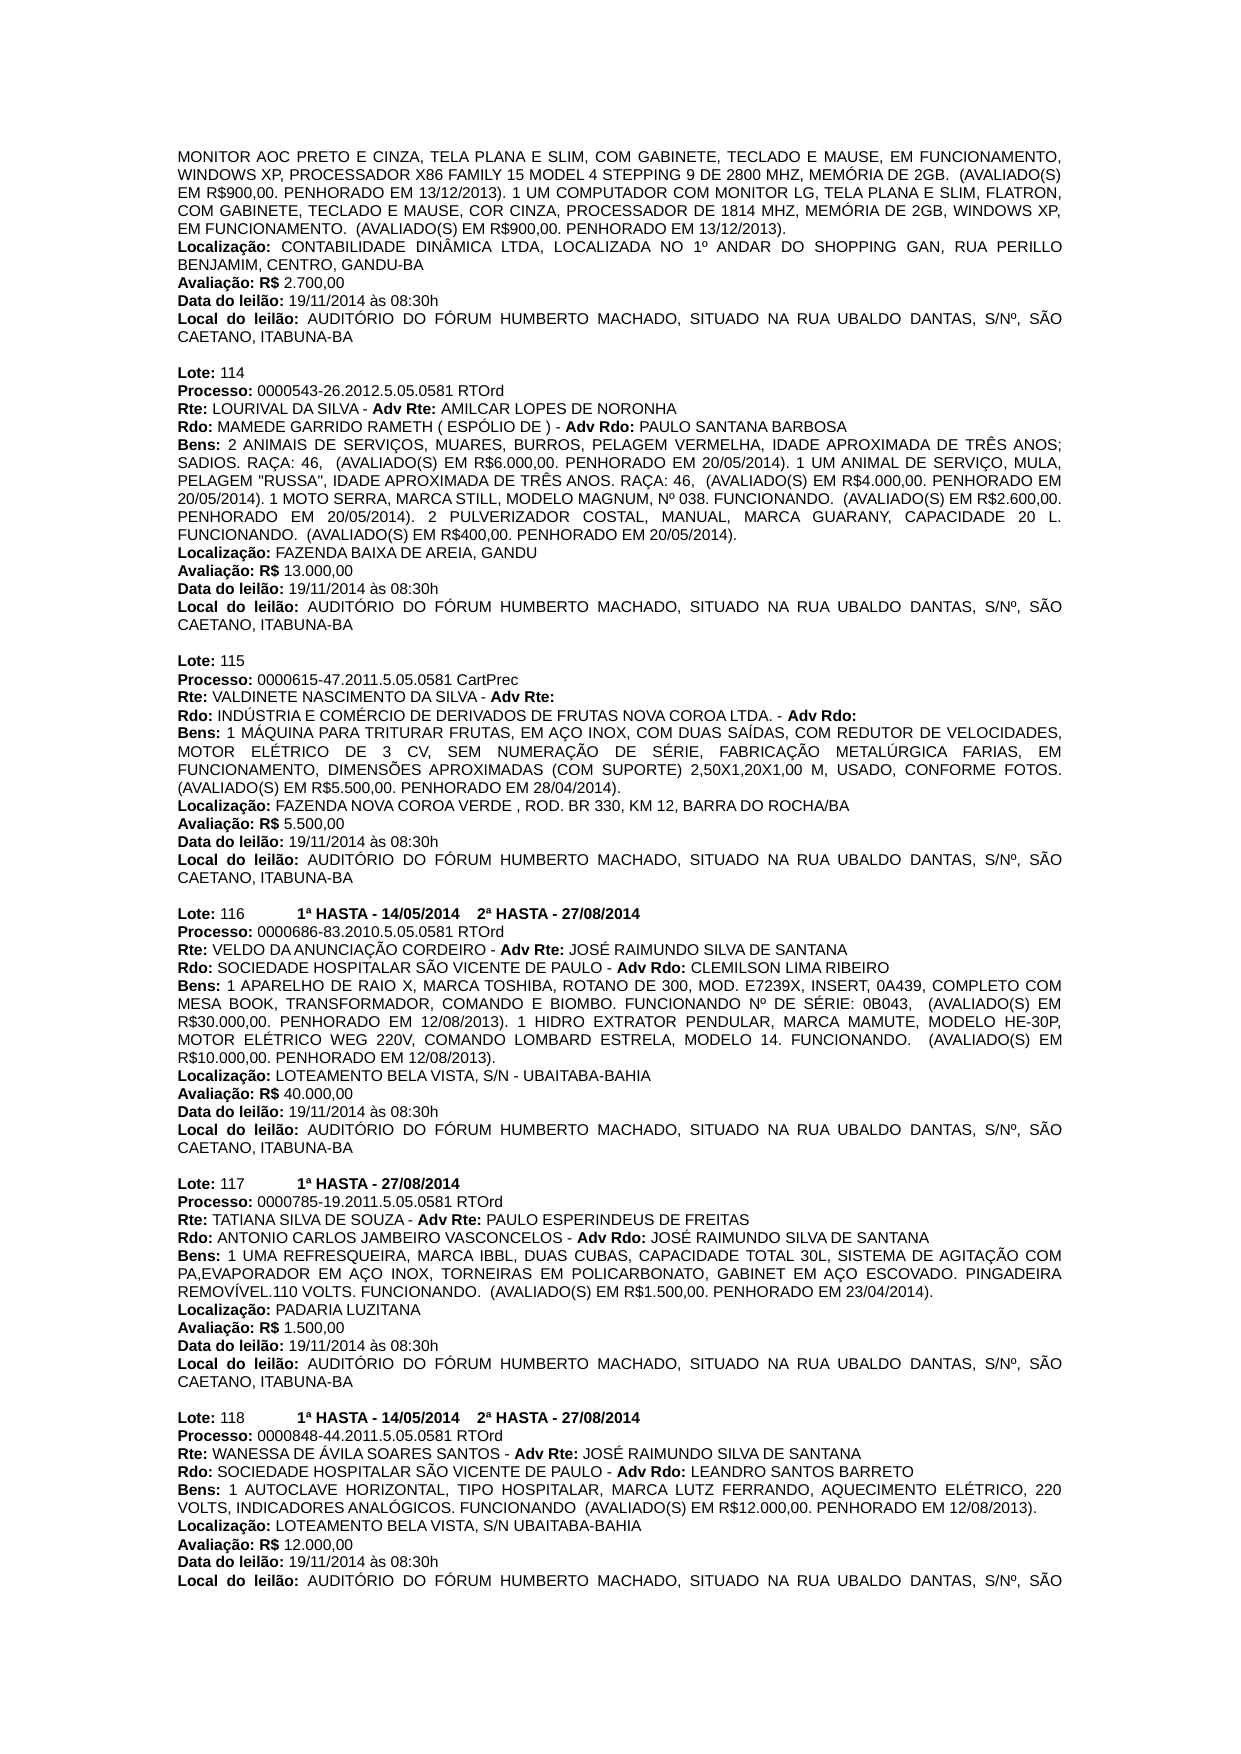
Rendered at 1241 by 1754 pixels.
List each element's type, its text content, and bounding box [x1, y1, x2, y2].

text Local do leilão: AUDITÓRIO DO FÓRUM HUMBERTO MACHADO, SITUADO NA RUA UBALDO DANTAS, S/Nº, SÃO CAETANO, ITABUNA-BA [177, 598, 1063, 634]
text Data do leilão: 19/11/2014 às 08:30h [177, 1337, 1063, 1355]
text Processo: 0000785-19.2011.5.05.0581 RTOrd [177, 1193, 1063, 1211]
text Local do leilão: AUDITÓRIO DO FÓRUM HUMBERTO MACHADO, SITUADO NA RUA UBALDO DANTAS, S/Nº, SÃO CAETANO, ITABUNA-BA [177, 1355, 1063, 1391]
text Data do leilão: 19/11/2014 às 08:30h [177, 832, 1063, 850]
text Localização: LOTEAMENTO BELA VISTA, S/N - UBAITABA-BAHIA [177, 1067, 1063, 1085]
text Localização: PADARIA LUZITANA [177, 1301, 1063, 1319]
text Avaliação: R$ 5.500,00 [177, 814, 1063, 832]
text Processo: 0000686-83.2010.5.05.0581 RTOrd [177, 922, 1063, 941]
text Processo: 0000848-44.2011.5.05.0581 RTOrd [177, 1427, 1063, 1445]
text Localização: CONTABILIDADE DINÂMICA LTDA, LOCALIZADA NO 1º ANDAR DO SHOPPING GAN, RUA PERILLO BENJAMIM, CENTRO, GANDU-BA [177, 238, 1063, 274]
text MONITOR AOC PRETO E CINZA, TELA PLANA E SLIM, COM GABINETE, TECLADO E MAUSE, EM FUNCIONAMENTO, WINDOWS XP, PROCESSADOR X86 FAMILY 15 MODEL 4 STEPPING 9 DE 2800 MHZ, MEMÓRIA DE 2GB. (AVALIADO(S) EM R$900,00. PENHORADO EM 13/12/2013). 1 UM COMPUTADOR COM MONITOR LG, TELA PLANA E SLIM, FLATRON, COM GABINETE, TECLADO E MAUSE, COR CINZA, PROCESSADOR DE 1814 MHZ, MEMÓRIA DE 2GB, WINDOWS XP, EM FUNCIONAMENTO. (AVALIADO(S) EM R$900,00. PENHORADO EM 13/12/2013). [177, 148, 1063, 238]
text Bens: 1 APARELHO DE RAIO X, MARCA TOSHIBA, ROTANO DE 300, MOD. E7239X, INSERT, 0A439, COMPLETO COM MESA BOOK, TRANSFORMADOR, COMANDO E BIOMBO. FUNCIONANDO Nº DE SÉRIE: 0B043, (AVALIADO(S) EM R$30.000,00. PENHORADO EM 12/08/2013). 1 HIDRO EXTRATOR PENDULAR, MARCA MAMUTE, MODELO HE-30P, MOTOR ELÉTRICO WEG 220V, COMANDO LOMBARD ESTRELA, MODELO 14. FUNCIONANDO. (AVALIADO(S) EM R$10.000,00. PENHORADO EM 12/08/2013). [177, 977, 1063, 1067]
text Local do leilão: AUDITÓRIO DO FÓRUM HUMBERTO MACHADO, SITUADO NA RUA UBALDO DANTAS, S/Nº, SÃO CAETANO, ITABUNA-BA [177, 310, 1063, 346]
text Rte: VALDINETE NASCIMENTO DA SILVA - Adv Rte: [177, 688, 1063, 706]
text Bens: 1 AUTOCLAVE HORIZONTAL, TIPO HOSPITALAR, MARCA LUTZ FERRANDO, AQUECIMENTO ELÉTRICO, 220 VOLTS, INDICADORES ANALÓGICOS. FUNCIONANDO (AVALIADO(S) EM R$12.000,00. PENHORADO EM 12/08/2013). [177, 1481, 1063, 1517]
text Rte: LOURIVAL DA SILVA - Adv Rte: AMILCAR LOPES DE NORONHA [177, 400, 1063, 418]
text Processo: 0000543-26.2012.5.05.0581 RTOrd [177, 382, 1063, 400]
text Lote: 118 1ª HASTA - 14/05/2014 2ª HASTA - 27/08/2014 [177, 1409, 1063, 1427]
text Local do leilão: AUDITÓRIO DO FÓRUM HUMBERTO MACHADO, SITUADO NA RUA UBALDO DANTAS, S/Nº, SÃO CAETANO, ITABUNA-BA [177, 1121, 1063, 1157]
text Rte: WANESSA DE ÁVILA SOARES SANTOS - Adv Rte: JOSÉ RAIMUNDO SILVA DE SANTANA [177, 1445, 1063, 1463]
text Avaliação: R$ 13.000,00 [177, 562, 1063, 580]
text Lote: 117 1ª HASTA - 27/08/2014 [177, 1175, 1063, 1193]
text Lote: 115 [177, 652, 1063, 670]
text Avaliação: R$ 1.500,00 [177, 1319, 1063, 1337]
text Rdo: MAMEDE GARRIDO RAMETH ( ESPÓLIO DE ) - Adv Rdo: PAULO SANTANA BARBOSA [177, 418, 1063, 436]
text Localização: LOTEAMENTO BELA VISTA, S/N UBAITABA-BAHIA [177, 1517, 1063, 1535]
text Avaliação: R$ 40.000,00 [177, 1085, 1063, 1103]
text Lote: 116 1ª HASTA - 14/05/2014 2ª HASTA - 27/08/2014 [177, 904, 1063, 922]
text Data do leilão: 19/11/2014 às 08:30h [177, 1553, 1063, 1571]
text Avaliação: R$ 12.000,00 [177, 1535, 1063, 1553]
text Avaliação: R$ 2.700,00 [177, 274, 1063, 292]
text Bens: 1 UMA REFRESQUEIRA, MARCA IBBL, DUAS CUBAS, CAPACIDADE TOTAL 30L, SISTEMA DE AGITAÇÃO COM PA,EVAPORADOR EM AÇO INOX, TORNEIRAS EM POLICARBONATO, GABINET EM AÇO ESCOVADO. PINGADEIRA REMOVÍVEL.110 VOLTS. FUNCIONANDO. (AVALIADO(S) EM R$1.500,00. PENHORADO EM 23/04/2014). [177, 1247, 1063, 1301]
text Rdo: SOCIEDADE HOSPITALAR SÃO VICENTE DE PAULO - Adv Rdo: LEANDRO SANTOS BARRETO [177, 1463, 1063, 1481]
text Rdo: ANTONIO CARLOS JAMBEIRO VASCONCELOS - Adv Rdo: JOSÉ RAIMUNDO SILVA DE SANTANA [177, 1229, 1063, 1247]
text Processo: 0000615-47.2011.5.05.0581 CartPrec [177, 670, 1063, 688]
text Rdo: INDÚSTRIA E COMÉRCIO DE DERIVADOS DE FRUTAS NOVA COROA LTDA. - Adv Rdo: [177, 706, 1063, 724]
text Local do leilão: AUDITÓRIO DO FÓRUM HUMBERTO MACHADO, SITUADO NA RUA UBALDO DANTAS, S/Nº, SÃO CAETANO, ITABUNA-BA [177, 850, 1063, 886]
text Data do leilão: 19/11/2014 às 08:30h [177, 292, 1063, 310]
text Rte: TATIANA SILVA DE SOUZA - Adv Rte: PAULO ESPERINDEUS DE FREITAS [177, 1211, 1063, 1229]
text Localização: FAZENDA NOVA COROA VERDE , ROD. BR 330, KM 12, BARRA DO ROCHA/BA [177, 796, 1063, 814]
text Rte: VELDO DA ANUNCIAÇÃO CORDEIRO - Adv Rte: JOSÉ RAIMUNDO SILVA DE SANTANA [177, 941, 1063, 958]
text Bens: 2 ANIMAIS DE SERVIÇOS, MUARES, BURROS, PELAGEM VERMELHA, IDADE APROXIMADA DE TRÊS ANOS; SADIOS. RAÇA: 46, (AVALIADO(S) EM R$6.000,00. PENHORADO EM 20/05/2014). 1 UM ANIMAL DE SERVIÇO, MULA, PELAGEM "RUSSA", IDADE APROXIMADA DE TRÊS ANOS. RAÇA: 46, (AVALIADO(S) EM R$4.000,00. PENHORADO EM 20/05/2014). 1 MOTO SERRA, MARCA STILL, MODELO MAGNUM, Nº 038. FUNCIONANDO. (AVALIADO(S) EM R$2.600,00. PENHORADO EM 20/05/2014). 2 PULVERIZADOR COSTAL, MANUAL, MARCA GUARANY, CAPACIDADE 20 L. FUNCIONANDO. (AVALIADO(S) EM R$400,00. PENHORADO EM 20/05/2014). [177, 436, 1063, 544]
text Lote: 114 [177, 364, 1063, 382]
text Data do leilão: 19/11/2014 às 08:30h [177, 1103, 1063, 1121]
text Data do leilão: 19/11/2014 às 08:30h [177, 580, 1063, 598]
text Localização: FAZENDA BAIXA DE AREIA, GANDU [177, 544, 1063, 562]
text Bens: 1 MÁQUINA PARA TRITURAR FRUTAS, EM AÇO INOX, COM DUAS SAÍDAS, COM REDUTOR DE VELOCIDADES, MOTOR ELÉTRICO DE 3 CV, SEM NUMERAÇÃO DE SÉRIE, FABRICAÇÃO METALÚRGICA FARIAS, EM FUNCIONAMENTO, DIMENSÕES APROXIMADAS (COM SUPORTE) 2,50X1,20X1,00 M, USADO, CONFORME FOTOS. (AVALIADO(S) EM R$5.500,00. PENHORADO EM 28/04/2014). [177, 724, 1063, 796]
text Local do leilão: AUDITÓRIO DO FÓRUM HUMBERTO MACHADO, SITUADO NA RUA UBALDO DANTAS, S/Nº, SÃO [177, 1571, 1063, 1589]
text Rdo: SOCIEDADE HOSPITALAR SÃO VICENTE DE PAULO - Adv Rdo: CLEMILSON LIMA RIBEIRO [177, 958, 1063, 977]
